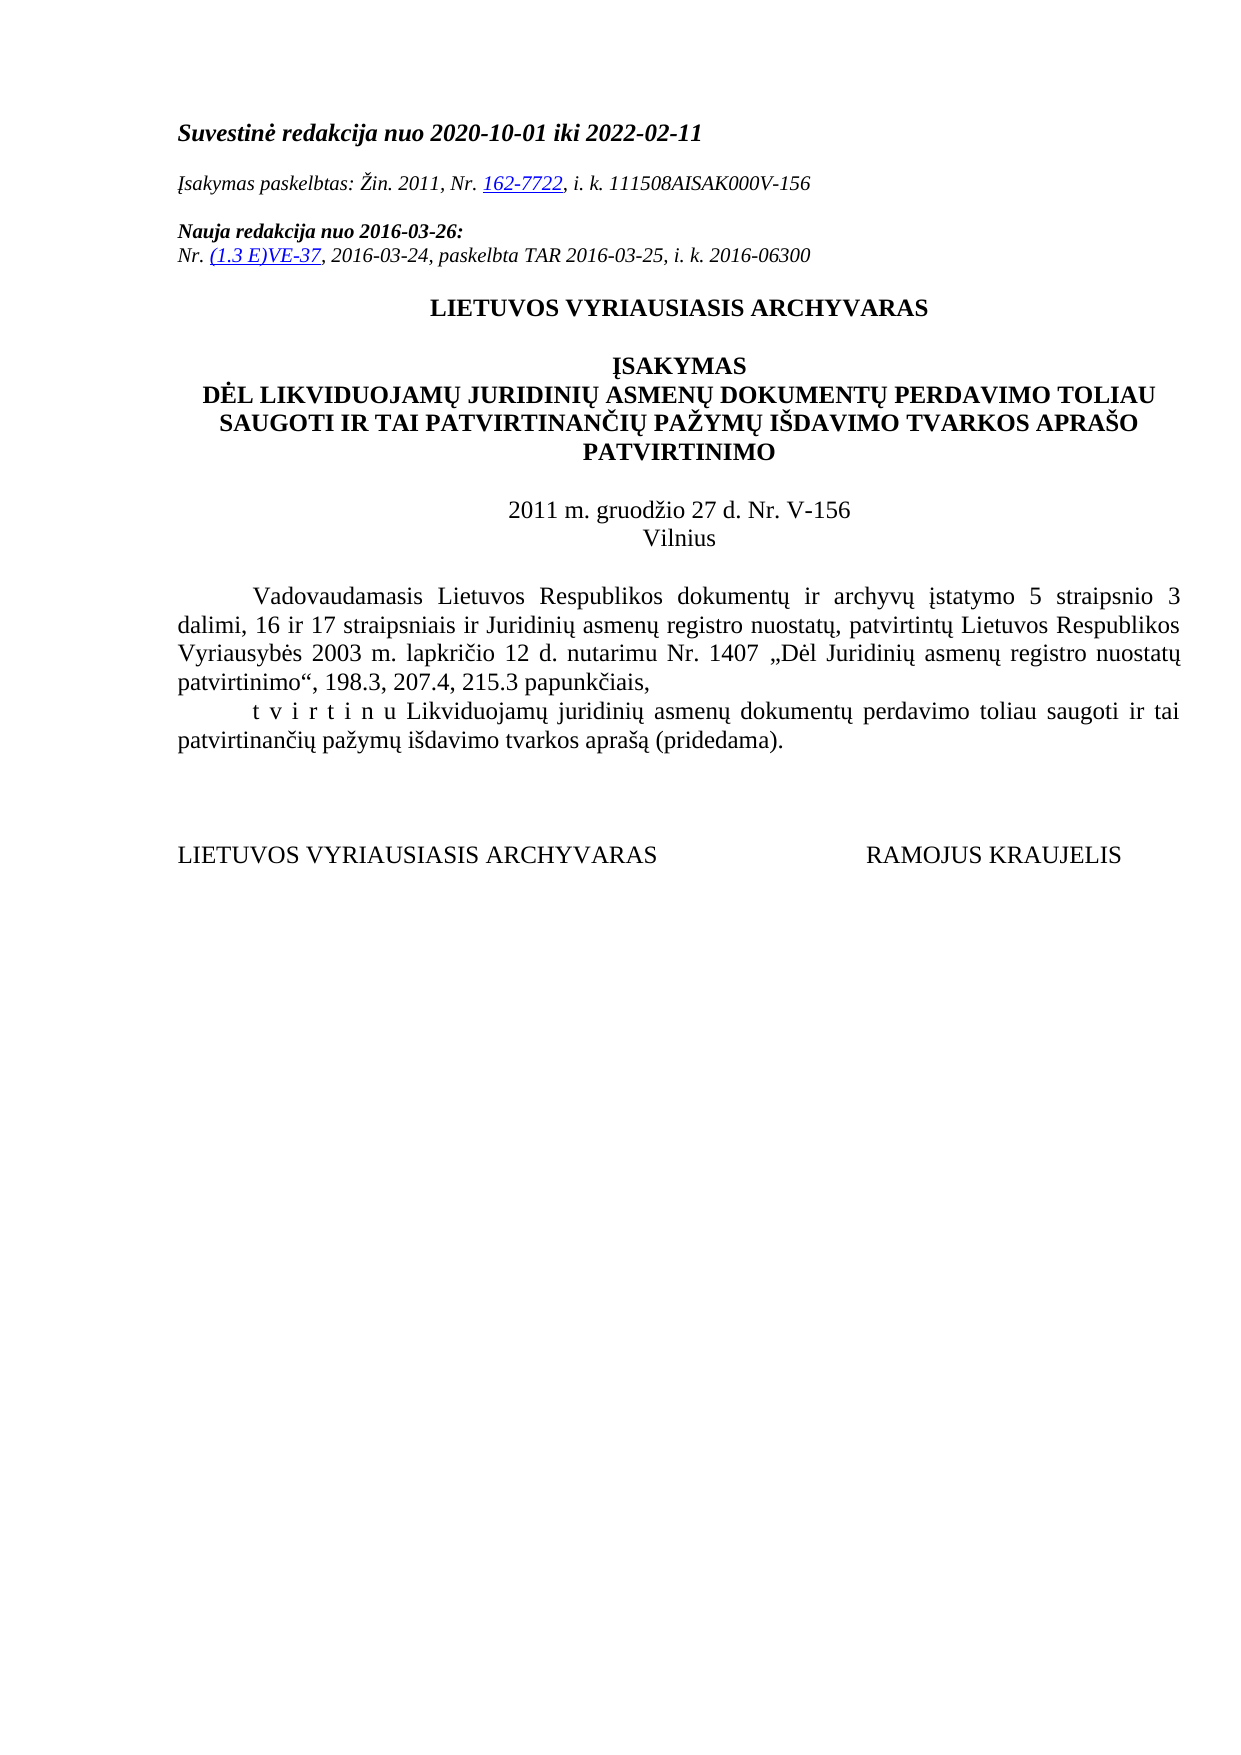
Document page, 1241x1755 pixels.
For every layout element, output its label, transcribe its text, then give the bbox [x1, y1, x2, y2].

text Nr. (1.3 E)VE-37, 2016-03-24, paskelbta TAR 2016-03-25, i. k. 2016-06300 [177, 243, 1181, 267]
text t v i r t i n u Likviduojamų juridinių asmenų dokumentų perdavimo toliau saugoti ir tai patvirtinančių pažymų išdavimo tvarkos aprašą (pridedama). [177, 696, 1181, 753]
text Lietuvos vyriausiasis archyvaras Ramojus Kraujelis [177, 840, 1181, 868]
text LIETUVOS VYRIAUSIASIS ARCHYVARAS [177, 293, 1181, 322]
text Suvestinė redakcija nuo 2020-10-01 iki 2022-02-11 [177, 118, 1181, 147]
text 2011 m. gruodžio 27 d. Nr. V-156 [177, 495, 1181, 523]
text Įsakymas paskelbtas: Žin. 2011, Nr. 162-7722, i. k. 111508AISAK000V-156 [177, 171, 1181, 195]
text DĖL LIKVIDUOJAMŲ JURIDINIŲ ASMENŲ DOKUMENTŲ PERDAVIMO TOLIAU SAUGOTI IR TAI PATVIRTINANČIŲ PAŽYMŲ IŠDAVIMO TVARKOS APRAŠO PATVIRTINIMO [177, 380, 1181, 466]
text Vadovaudamasis Lietuvos Respublikos dokumentų ir archyvų įstatymo 5 straipsnio 3 dalimi, 16 ir 17 straipsniais ir Juridinių asmenų registro nuostatų, patvirtintų Lietuvos Respublikos Vyriausybės 2003 m. lapkričio 12 d. nutarimu Nr. 1407 „Dėl Juridinių asmenų registro nuostatų patvirtinimo“, 198.3, 207.4, 215.3 papunkčiais, [177, 581, 1181, 696]
text Nauja redakcija nuo 2016-03-26: [177, 219, 1181, 243]
text ĮSAKYMAS [177, 351, 1181, 380]
text Vilnius [177, 523, 1181, 552]
